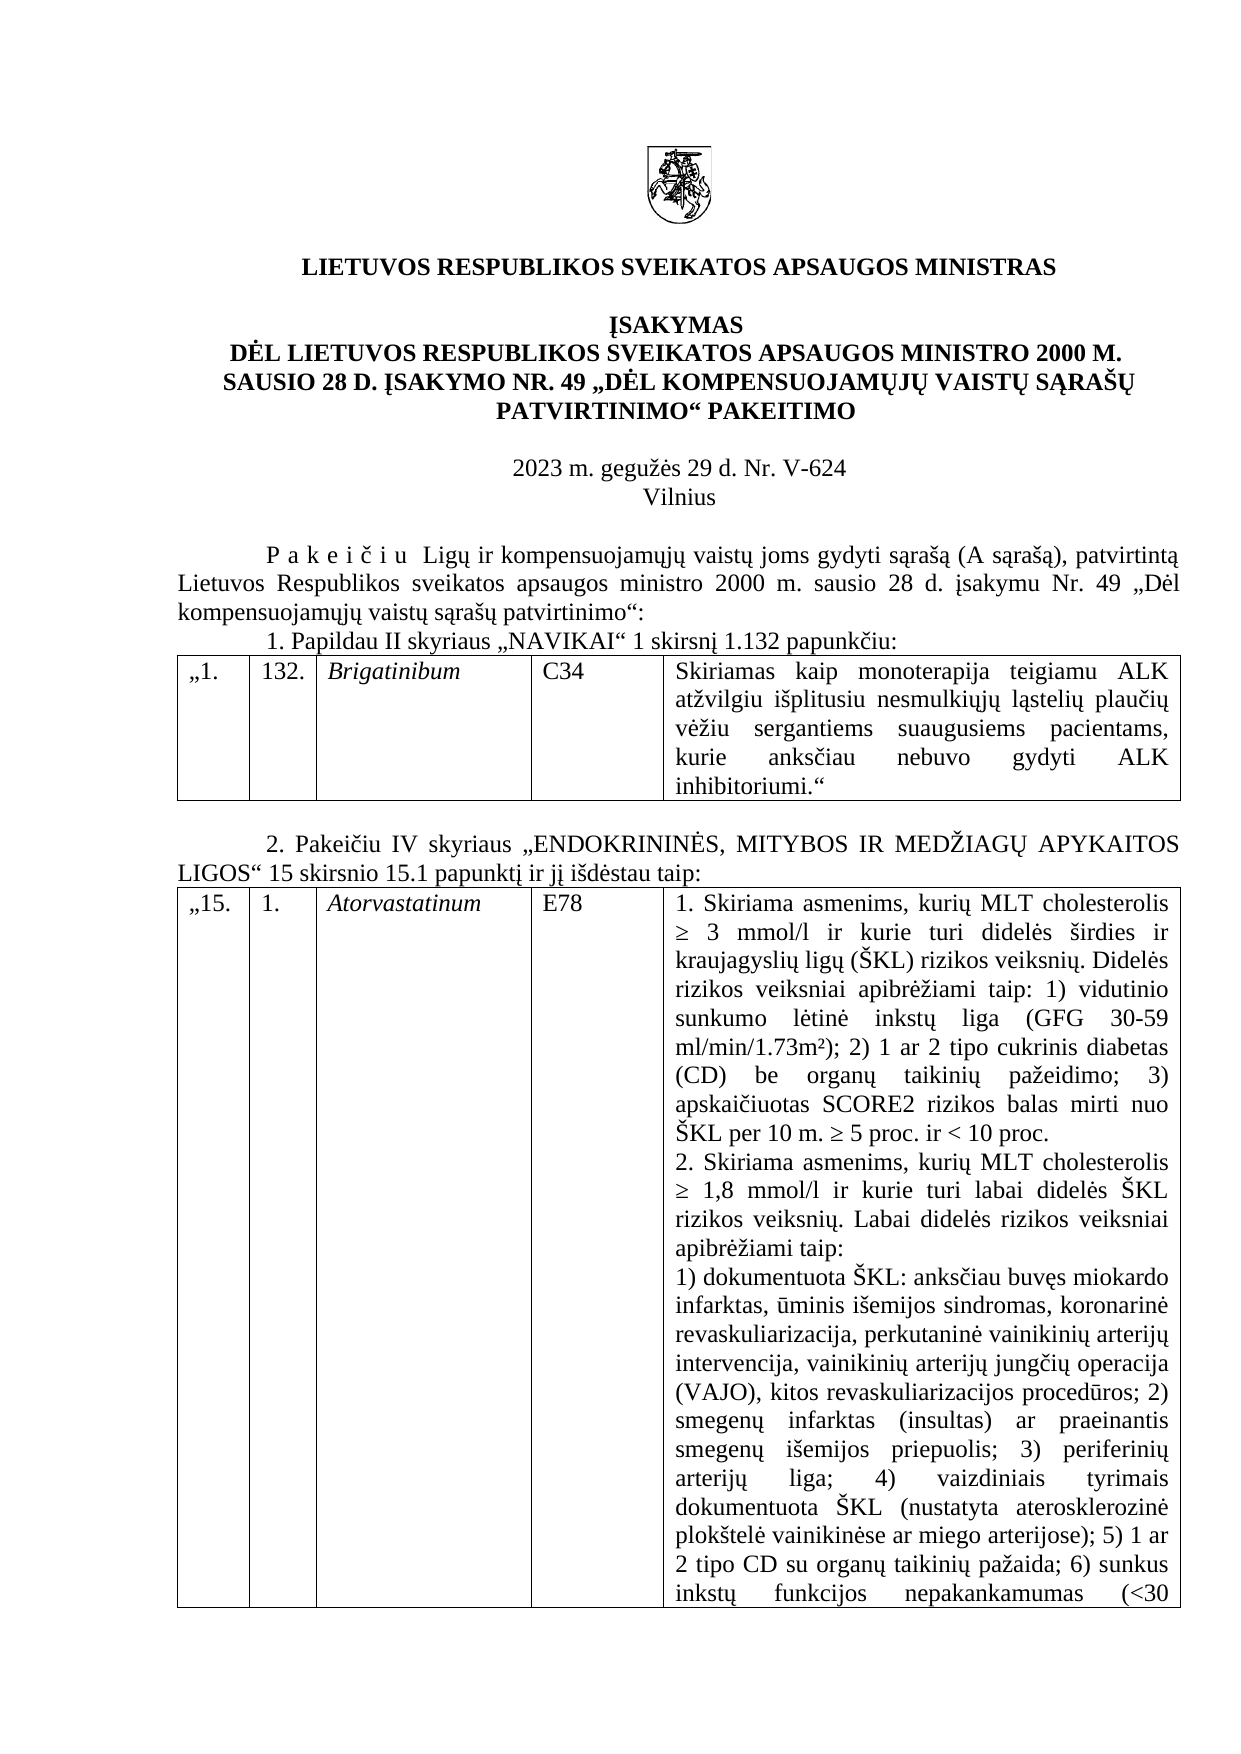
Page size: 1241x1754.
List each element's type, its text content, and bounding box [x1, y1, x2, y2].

text ĮSAKYMAS [177, 310, 1181, 338]
table_header 1. [250, 888, 316, 1607]
table_header „15. [178, 888, 249, 1607]
text Vilnius [177, 482, 1181, 511]
text DĖL LIETUVOS RESPUBLIKOS SVEIKATOS APSAUGOS MINISTRO 2000 M. [177, 338, 1181, 367]
table_header „1. [178, 656, 249, 799]
text 1. Papildau II skyriaus „NAVIKAI“ 1 skirsnį 1.132 papunkčiu: [177, 626, 1181, 655]
table_header Atorvastatinum [317, 888, 531, 1607]
text SAUSIO 28 D. ĮSAKYMO NR. 49 „DĖL KOMPENSUOJAMŲJŲ VAISTŲ SĄRAŠŲ PATVIRTINIMO“ PAKEITIMO [177, 367, 1181, 425]
table_header Brigatinibum [317, 656, 531, 799]
text LIETUVOS RESPUBLIKOS SVEIKATOS APSAUGOS MINISTRAS [177, 252, 1181, 281]
table_header 1. Skiriama asmenims, kurių MLT cholesterolis ≥ 3 mmol/l ir kurie turi didelės širdies ir kraujagyslių ligų (ŠKL) rizikos veiksnių. Didelės rizikos veiksniai apibrėžiami taip: 1) vidutinio sunkumo lėtinė inkstų liga (GFG 30-59 ml/min/1.73m²); 2) 1 ar 2 tipo cukrinis diabetas (CD) be organų taikinių pažeidimo; 3) apskaičiuotas SCORE2 rizikos balas mirti nuo ŠKL per 10 m. ≥ 5 proc. ir < 10 proc. 2. Skiriama asmenims, kurių MLT cholesterolis ≥ 1,8 mmol/l ir kurie turi labai didelės ŠKL rizikos veiksnių. Labai didelės rizikos veiksniai apibrėžiami taip: 1) dokumentuota ŠKL: anksčiau buvęs miokardo infarktas, ūminis išemijos sindromas, koronarinė revaskuliarizacija, perkutaninė vainikinių arterijų intervencija, vainikinių arterijų jungčių operacija (VAJO), kitos revaskuliarizacijos procedūros; 2) smegenų infarktas (insultas) ar praeinantis smegenų išemijos priepuolis; 3) periferinių arterijų liga; 4) vaizdiniais tyrimais dokumentuota ŠKL (nustatyta aterosklerozinė plokštelė vainikinėse ar miego arterijose); 5) 1 ar 2 tipo CD su organų taikinių pažaida; 6) sunkus inkstų funkcijos nepakankamumas (<30 [664, 888, 1180, 1607]
table_header C34 [532, 656, 663, 799]
table_header E78 [532, 888, 663, 1607]
text P a k e i č i u Ligų ir kompensuojamųjų vaistų joms gydyti sąrašą (A sąrašą), patvirtintą Lietuvos Respublikos sveikatos apsaugos ministro 2000 m. sausio 28 d. įsakymu Nr. 49 „Dėl kompensuojamųjų vaistų sąrašų patvirtinimo“: [177, 540, 1181, 626]
table_header Skiriamas kaip monoterapija teigiamu ALK atžvilgiu išplitusiu nesmulkiųjų ląstelių plaučių vėžiu sergantiems suaugusiems pacientams, kurie anksčiau nebuvo gydyti ALK inhibitoriumi.“ [664, 656, 1180, 799]
text 2. Pakeičiu IV skyriaus „ENDOKRININĖS, MITYBOS IR MEDŽIAGŲ APYKAITOS LIGOS“ 15 skirsnio 15.1 papunktį ir jį išdėstau taip: [177, 829, 1181, 887]
table_header 132. [250, 656, 316, 799]
text 2023 m. gegužės 29 d. Nr. V-624 [177, 453, 1181, 482]
